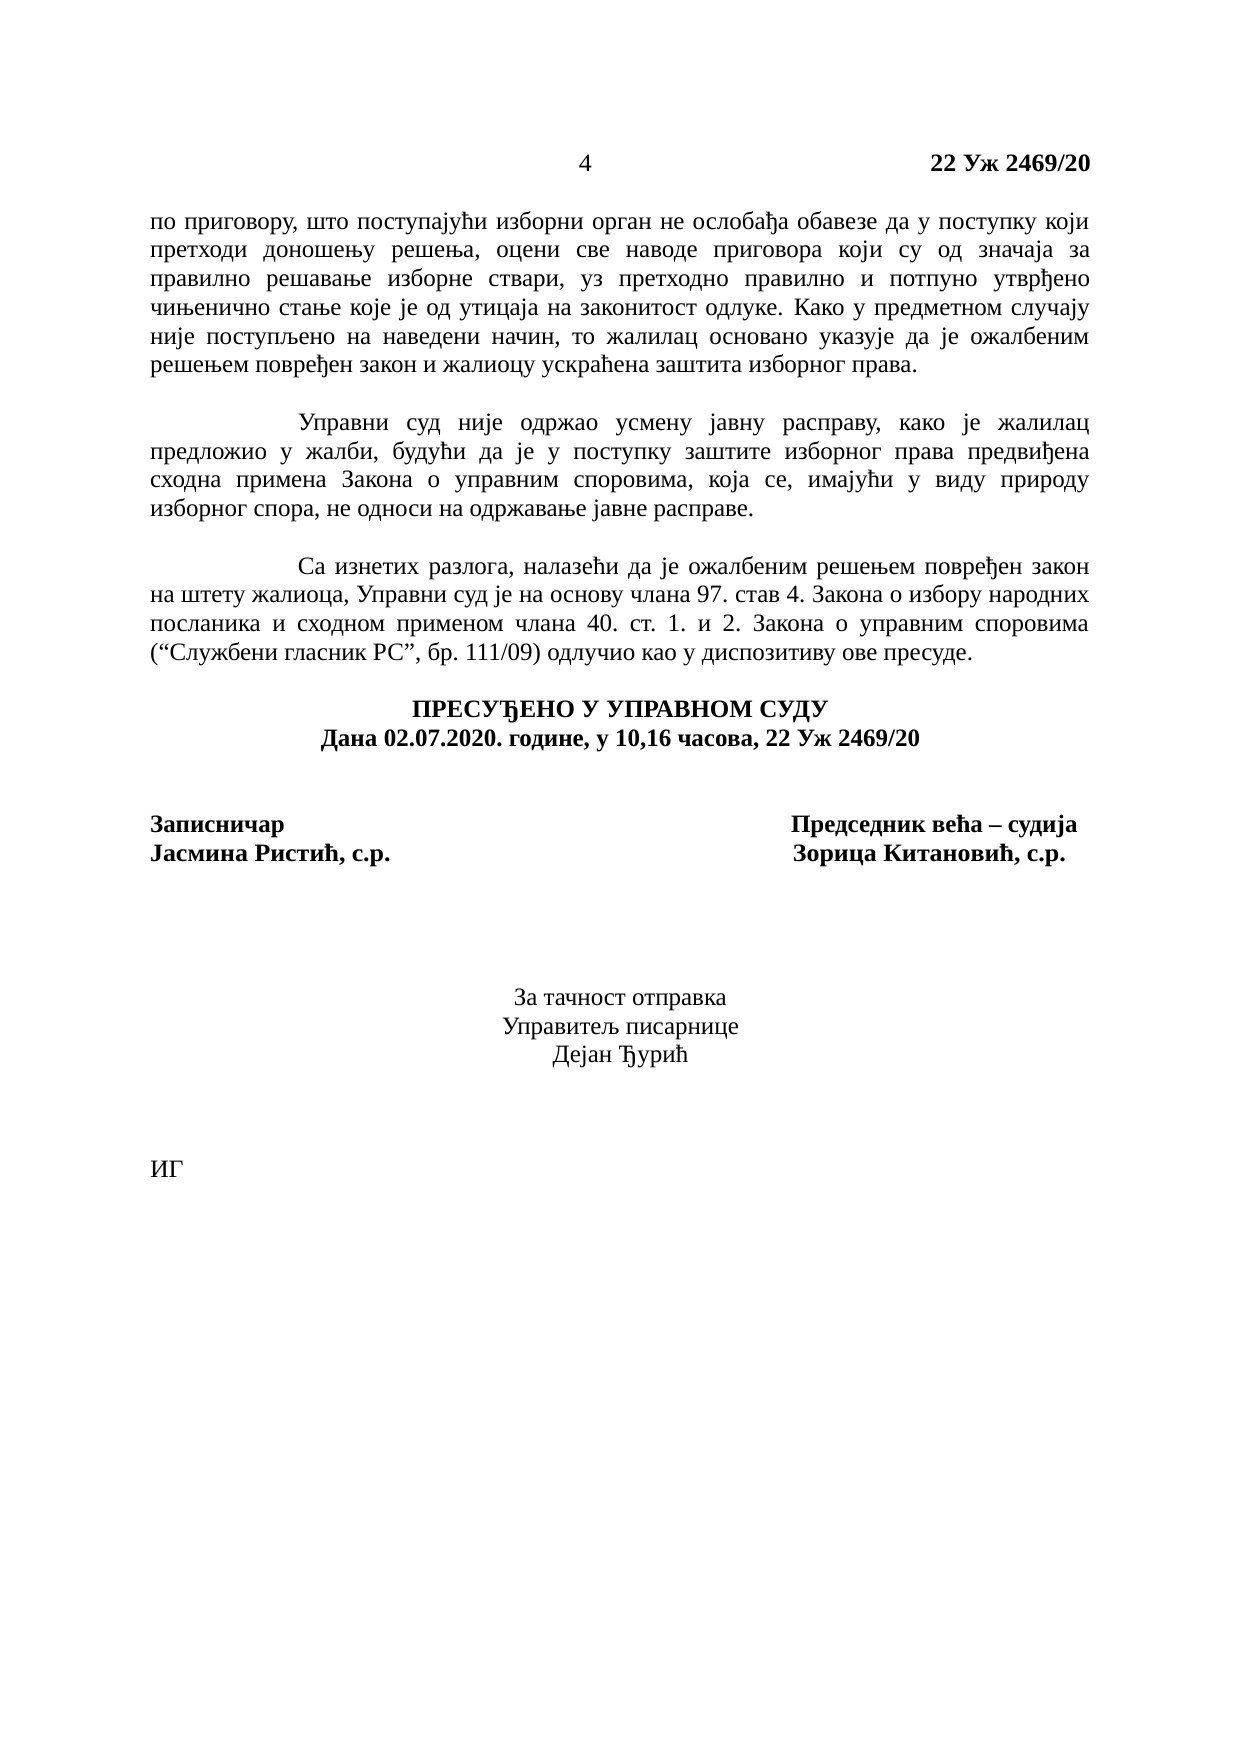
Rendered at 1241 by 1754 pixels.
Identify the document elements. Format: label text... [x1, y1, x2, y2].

text Записничар Председник већа – судија [150, 809, 1090, 838]
text ПРЕСУЂЕНО У УПРАВНОМ СУДУ [150, 694, 1090, 723]
text по приговору, што поступајући изборни орган не ослобађа обавезе да у поступку који претходи доношењу решења, оцени све наводе приговора који су од значаја за правилно решавање изборне ствари, уз претходно правилно и потпуно утврђено чињенично стање које је од утицаја на законитост одлуке. Како у предметном случају није поступљено на наведени начин, то жалилац основано указује да је ожалбеним решењем повређен закон и жалиоцу ускраћена заштита изборног права. [150, 206, 1090, 378]
text Дана 02.07.2020. године, у 10,16 часова, 22 Уж 2469/20 [150, 723, 1090, 752]
text ИГ [150, 1154, 1090, 1183]
text Са изнетих разлога, налазећи да је ожалбеним решењем повређен закон на штету жалиоца, Управни суд је на основу члана 97. став 4. Закона о избору народних посланика и сходном применом члана 40. ст. 1. и 2. Закона о управним споровима (“Службени гласник РС”, бр. 111/09) одлучио као у диспозитиву ове пресуде. [150, 551, 1090, 666]
text Јасмина Ристић, с.р. Зорица Китановић, с.р. [150, 838, 1090, 867]
text За тачност отправка [150, 982, 1090, 1011]
text Управитељ писарнице [150, 1011, 1090, 1039]
text Дејан Ђурић [150, 1039, 1090, 1068]
text Управни суд није одржао усмену јавну расправу, како је жалилац предложио у жалби, будући да је у поступку заштите изборног права предвиђена сходна примена Закона о управним споровима, која се, имајући у виду природу изборног спора, не односи на одржавање јавне расправе. [150, 407, 1090, 522]
